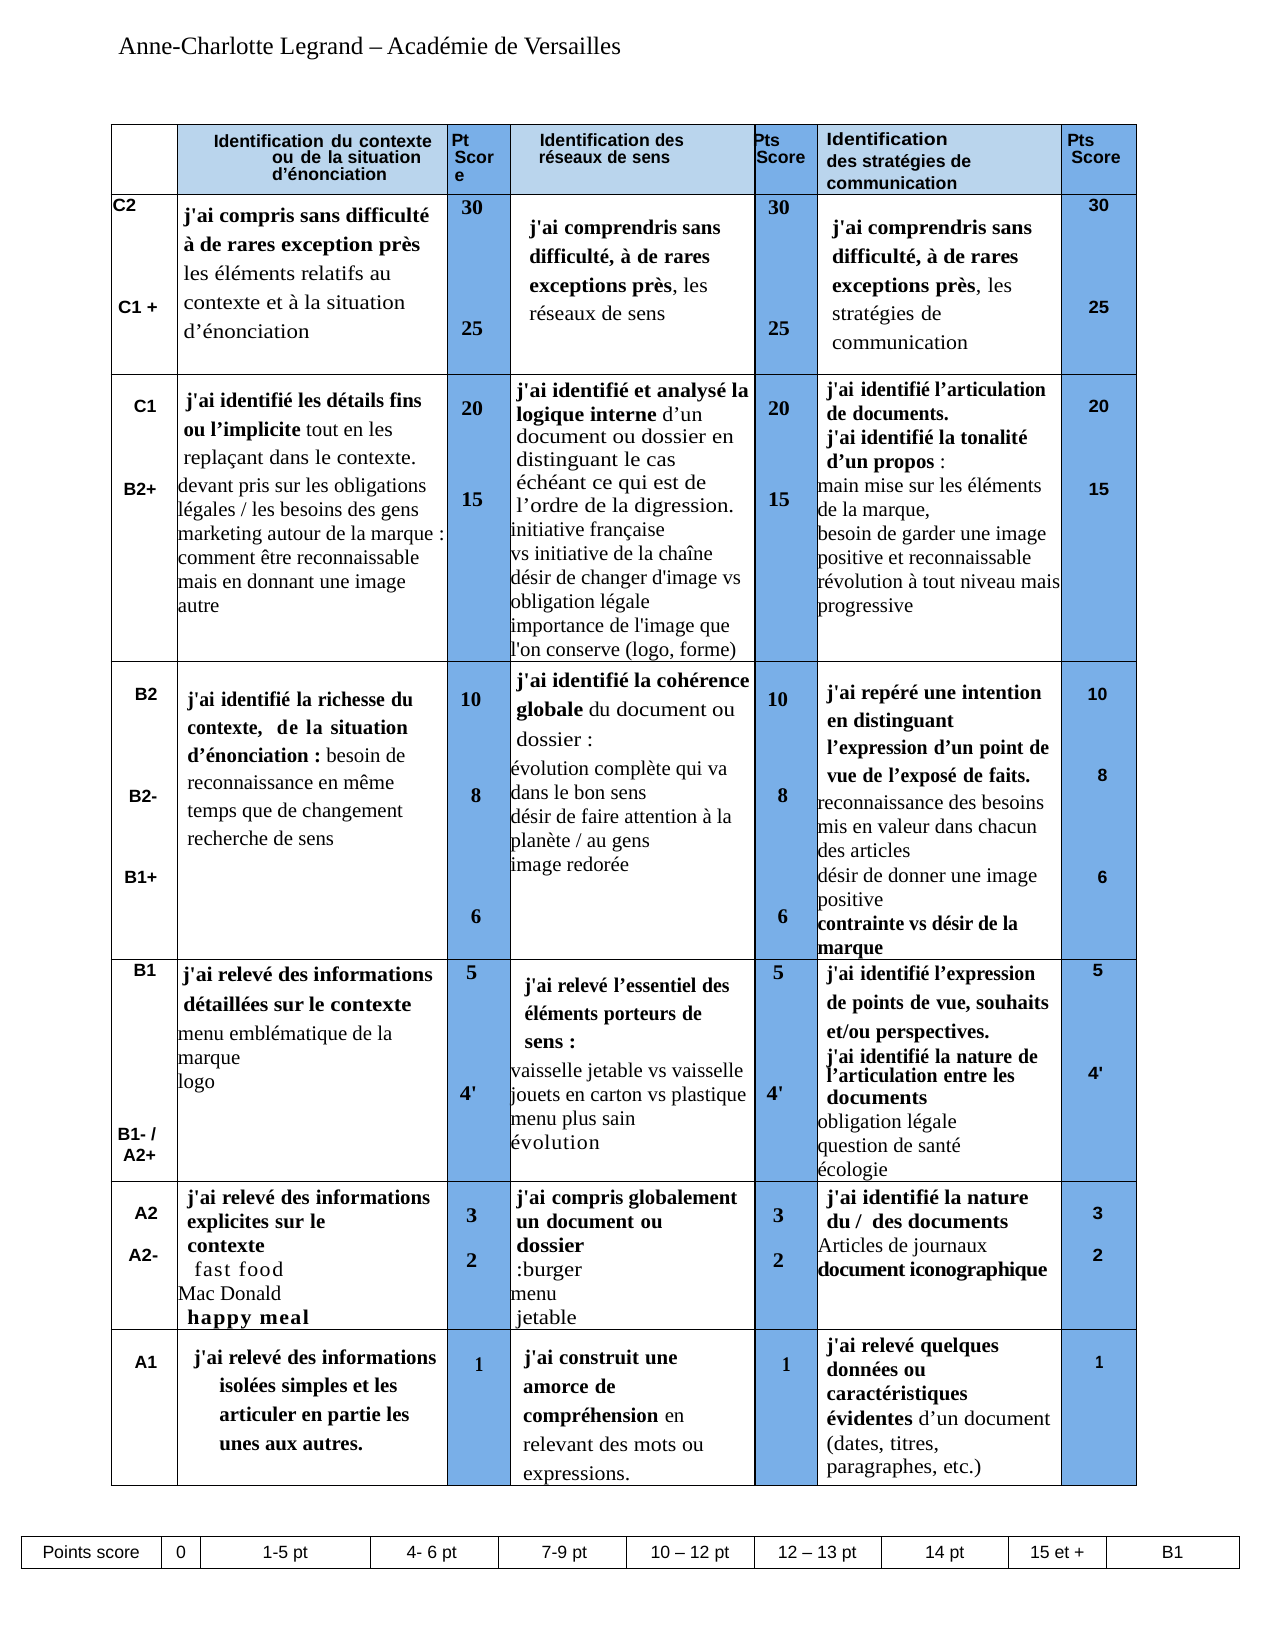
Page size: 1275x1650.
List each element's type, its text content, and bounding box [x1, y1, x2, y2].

table_cell 5 4' [1062, 960, 1136, 1181]
table_cell j'ai identifié et analysé la logique interne d’un document ou dossier en distinguant le cas échéant ce qui est de l’ordre de la digression. initiative française vs initiative de la chaîne désir de changer d'image vs obligation légale importance de l'image que l'on conserve (logo, forme) [511, 375, 754, 661]
table_header 14 pt [882, 1537, 1008, 1568]
table_cell j'ai relevé des informations explicites sur le contexte fast food Mac Donald happy meal [178, 1182, 447, 1329]
table_cell 5 4' [756, 960, 817, 1181]
table_cell 3 2 [448, 1182, 510, 1329]
table_header 4- 6 pt [371, 1537, 498, 1568]
table_header Pt Score [448, 125, 510, 194]
table_header B1 [1107, 1537, 1239, 1568]
table_cell 10 8 6 [448, 662, 510, 959]
table_cell C1 B2+ [112, 375, 177, 661]
table_cell 20 15 [756, 375, 817, 661]
table_cell 10 8 6 [756, 662, 817, 959]
table_header [112, 125, 177, 194]
table_cell 30 25 [756, 195, 817, 374]
table_header 15 et + [1009, 1537, 1106, 1568]
table_cell 10 8 6 [1062, 662, 1136, 959]
table_cell B1 B1- / A2+ [112, 960, 177, 1181]
table_cell 1 [448, 1330, 510, 1485]
table_cell j'ai identifié les détails fins ou l’implicite tout en les replaçant dans le contexte. devant pris sur les obligations légales / les besoins des gens marketing autour de la marque : comment être reconnaissable mais en donnant une image autre [178, 375, 447, 661]
table_header 12 – 13 pt [755, 1537, 881, 1568]
table_cell A2 A2- [112, 1182, 177, 1329]
table_cell j'ai relevé l’essentiel des éléments porteurs de sens : vaisselle jetable vs vaisselle jouets en carton vs plastique menu plus sain évolution [511, 960, 754, 1181]
table_header 10 – 12 pt [627, 1537, 754, 1568]
table_cell A1 [112, 1330, 177, 1485]
table_cell 30 25 [448, 195, 510, 374]
table_header Identification du contexte ou de la situation d’énonciation [178, 125, 447, 194]
table_cell j'ai identifié la cohérence globale du document ou dossier : évolution complète qui va dans le bon sens désir de faire attention à la planète / au gens image redorée [511, 662, 754, 959]
table_header Pts Score [1062, 125, 1136, 194]
table_cell 1 [756, 1330, 817, 1485]
table_header 0 [162, 1537, 200, 1568]
table_cell 3 2 [756, 1182, 817, 1329]
table_cell j'ai compris sans difficulté à de rares exception près les éléments relatifs au contexte et à la situation d’énonciation [178, 195, 447, 374]
table_cell 3 2 [1062, 1182, 1136, 1329]
table_cell j'ai identifié l’articulation de documents. j'ai identifié la tonalité d’un propos : main mise sur les éléments de la marque, besoin de garder une image positive et reconnaissable révolution à tout niveau mais progressive [818, 375, 1061, 661]
table_cell j'ai relevé quelques données ou caractéristiques évidentes d’un document (dates, titres, paragraphes, etc.) [818, 1330, 1061, 1485]
table_header 1-5 pt [201, 1537, 370, 1568]
table_cell j'ai identifié la nature du / des documents Articles de journaux document iconographique [818, 1182, 1061, 1329]
table_cell B2 B2- B1+ [112, 662, 177, 959]
table_cell 20 15 [448, 375, 510, 661]
table_cell 20 15 [1062, 375, 1136, 661]
table_cell j'ai construit une amorce de compréhension en relevant des mots ou expressions. [511, 1330, 754, 1485]
table_header Identification des stratégies de communication [818, 125, 1061, 194]
table_header 7-9 pt [499, 1537, 626, 1568]
table_cell j'ai identifié l’expression de points de vue, souhaits et/ou perspectives. j'ai identifié la nature de l’articulation entre les documents obligation légale question de santé écologie [818, 960, 1061, 1181]
table_cell j'ai identifié la richesse du contexte, de la situation d’énonciation : besoin de reconnaissance en même temps que de changement recherche de sens [178, 662, 447, 959]
table_cell j'ai comprendris sans difficulté, à de rares exceptions près, les réseaux de sens [511, 195, 754, 374]
table_cell C2 C1 + [112, 195, 177, 374]
table_cell 30 25 [1062, 195, 1136, 374]
table_cell 1 [1062, 1330, 1136, 1485]
table_cell j'ai relevé des informations isolées simples et les articuler en partie les unes aux autres. [178, 1330, 447, 1485]
table_cell 5 4' [448, 960, 510, 1181]
table_header Pts Score [756, 125, 817, 194]
table_cell j'ai compris globalement un document ou dossier :burger menu jetable [511, 1182, 754, 1329]
table_cell j'ai comprendris sans difficulté, à de rares exceptions près, les stratégies de communication [818, 195, 1061, 374]
table_cell j'ai relevé des informations détaillées sur le contexte menu emblématique de la marque logo [178, 960, 447, 1181]
table_cell j'ai repéré une intention en distinguant l’expression d’un point de vue de l’exposé de faits. reconnaissance des besoins mis en valeur dans chacun des articles désir de donner une image positive contrainte vs désir de la marque [818, 662, 1061, 959]
table_header Identification des réseaux de sens [511, 125, 754, 194]
table_header Points score [22, 1537, 161, 1568]
